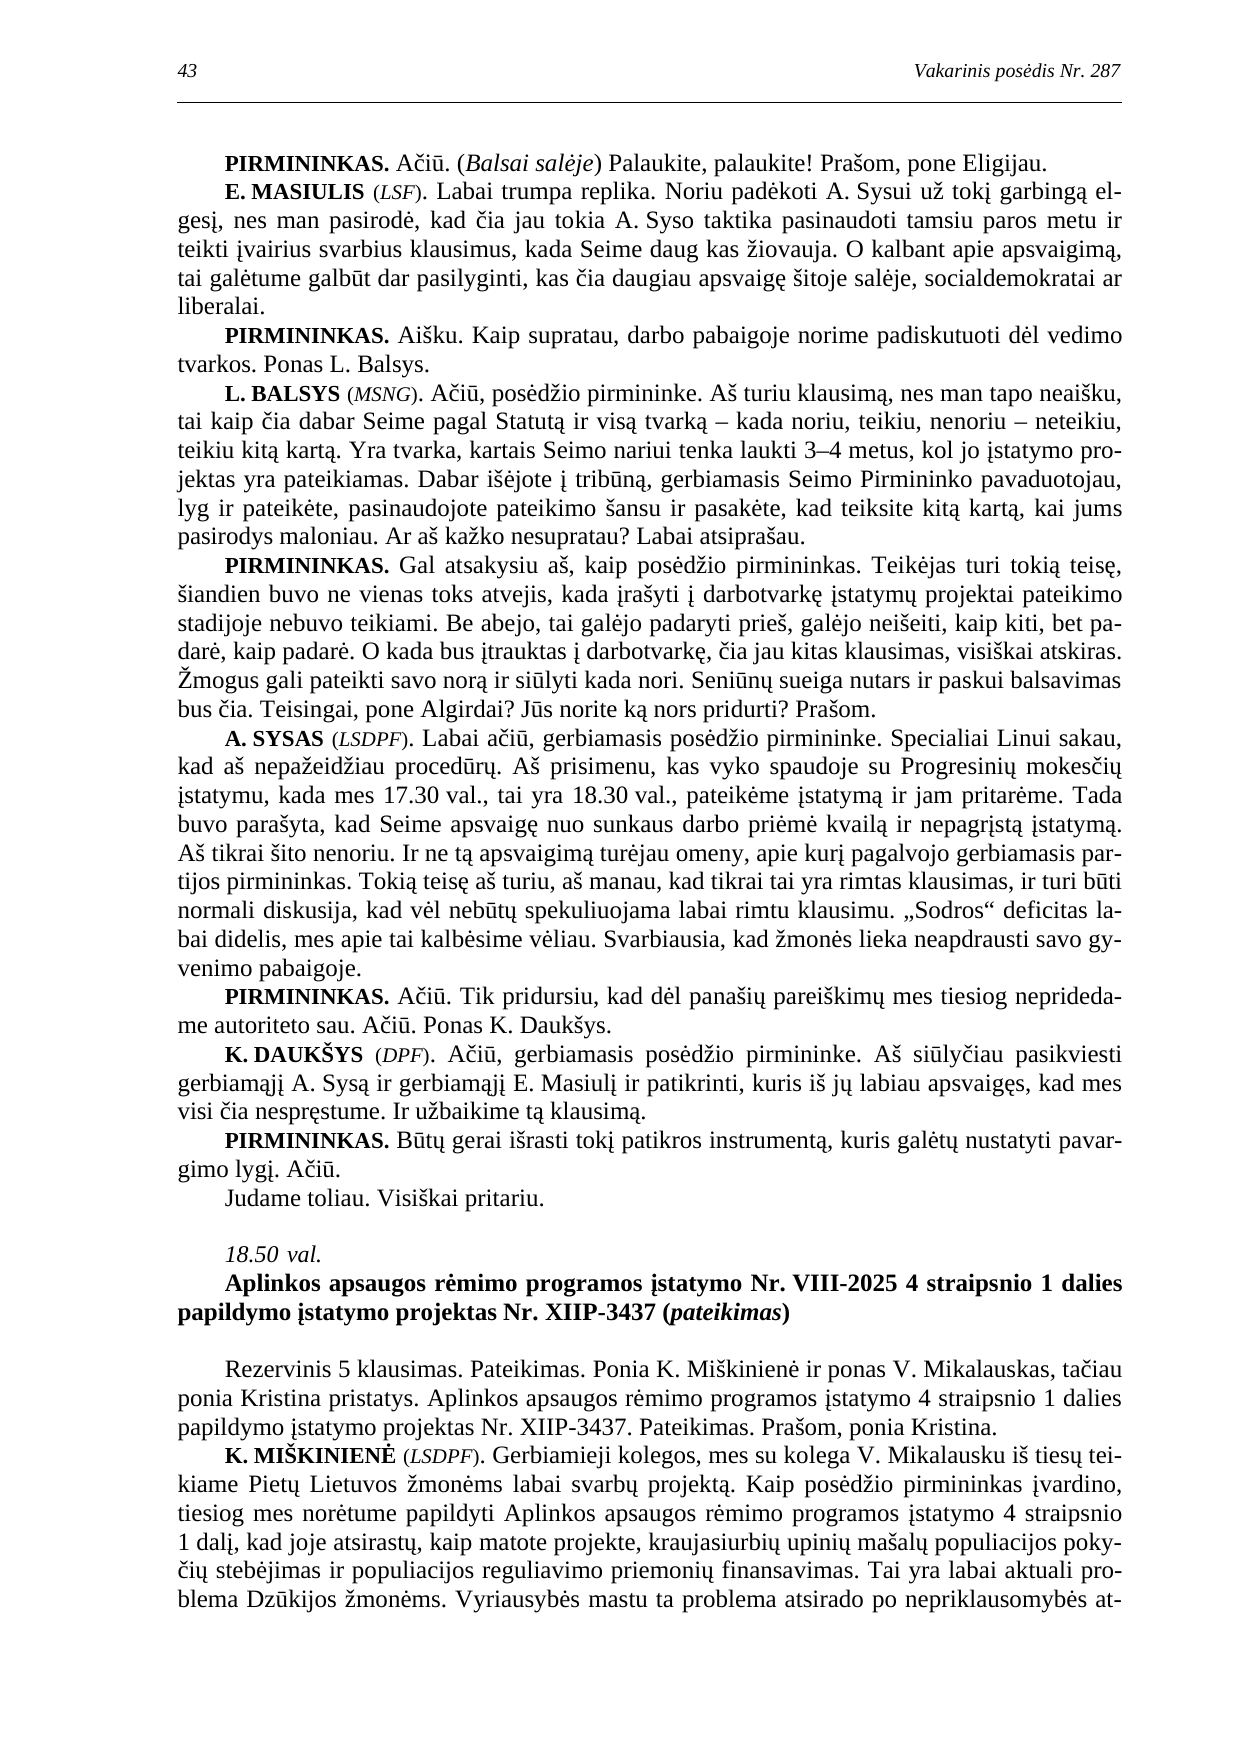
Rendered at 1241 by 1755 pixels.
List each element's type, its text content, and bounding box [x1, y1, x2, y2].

text 18.50 val. [224, 1240, 1122, 1268]
text PIRMININKAS. Ačiū. (Bal­sai sa­lė­je) Pa­lau­ki­te, pa­lau­ki­te! Pra­šom, po­ne Eli­gi­jau. [177, 148, 1122, 176]
text PIRMININKAS. Būtų ge­rai iš­ras­ti to­kį pa­tik­ros in­stru­men­tą, ku­ris ga­lė­tų nu­sta­ty­ti pa­var­gi­mo ly­gį. Ačiū. [177, 1125, 1122, 1183]
text Ap­lin­kos ap­sau­gos rė­mi­mo pro­gra­mos įsta­ty­mo Nr. VIII-2025 4 straips­nio 1 da­lies pa­pil­dy­mo įsta­ty­mo pro­jek­tas Nr. XIIP-3437 (pa­tei­ki­mas) [177, 1268, 1122, 1325]
text L. BALSYS (MSNG). Ačiū, po­sė­džio pir­mi­nin­ke. Aš tu­riu klau­si­mą, nes man ta­po ne­aiš­ku, tai kaip čia da­bar Sei­me pa­gal Sta­tu­tą ir vi­są tvar­ką – ka­da no­riu, tei­kiu, ne­no­riu – ne­tei­kiu, tei­kiu ki­tą kar­tą. Yra tvar­ka, kar­tais Sei­mo na­riui ten­ka lauk­ti 3–4 me­tus, kol jo įsta­ty­mo pro­jek­tas yra pa­tei­kia­mas. Da­bar iš­ėjo­te į tri­bū­ną, ger­bia­ma­sis Sei­mo Pir­mi­nin­ko pa­va­duo­to­jau, lyg ir pa­tei­kė­te, pa­si­nau­do­jo­te pa­tei­ki­mo šan­su ir pa­sa­kė­te, kad teik­si­te ki­tą kar­tą, kai jums pa­si­ro­dys ma­lo­niau. Ar aš kaž­ko ne­su­pra­tau? La­bai at­si­pra­šau. [177, 378, 1122, 550]
text E. MASIULIS (LSF). La­bai trum­pa re­pli­ka. No­riu pa­dė­ko­ti A. Sy­sui už to­kį gar­bin­gą el­gesį, nes man pa­si­ro­dė, kad čia jau to­kia A. Sy­so tak­ti­ka pa­si­nau­do­ti tam­siu pa­ros me­tu ir teik­ti įvai­rius svar­bius klau­si­mus, ka­da Sei­me daug kas žio­vau­ja. O kal­bant apie ap­svai­gi­mą, tai ga­lė­tu­me gal­būt dar pa­si­ly­gin­ti, kas čia dau­giau ap­svai­gę ši­to­je sa­lė­je, so­cial­de­mok­ra­tai ar li­be­ra­lai. [177, 176, 1122, 320]
text PIRMININKAS. Ačiū. Tik pri­dur­siu, kad dėl pa­na­šių pa­reiš­ki­mų mes tie­siog ne­pri­de­da­me au­to­ri­te­to sau. Ačiū. Po­nas K. Dauk­šys. [177, 981, 1122, 1039]
text K. DAUKŠYS (DPF). Ačiū, ger­bia­ma­sis po­sė­džio pir­mi­nin­ke. Aš siū­ly­čiau pa­si­kvies­ti ger­bia­mą­jį A. Sy­są ir ger­bia­mą­jį E. Ma­siu­lį ir pa­tik­rin­ti, ku­ris iš jų la­biau ap­svai­gęs, kad mes vi­si čia ne­spręs­tu­me. Ir už­bai­ki­me tą klau­si­mą. [177, 1039, 1122, 1125]
text Re­zer­vi­nis 5 klau­si­mas. Pa­tei­ki­mas. Po­nia K. Miš­ki­nie­nė ir po­nas V. Mi­ka­laus­kas, ta­čiau po­nia Kris­ti­na pri­sta­tys. Ap­lin­kos ap­sau­gos rė­mi­mo pro­gra­mos įsta­ty­mo 4 straips­nio 1 da­lies pa­pil­dy­mo įsta­ty­mo pro­jek­tas Nr. XIIP-3437. Pa­tei­ki­mas. Pra­šom, po­nia Kris­ti­na. [177, 1354, 1122, 1440]
text Ju­da­me to­liau. Vi­siš­kai pri­ta­riu. [177, 1183, 1122, 1211]
text A. SYSAS (LSDPF). La­bai ačiū, ger­bia­ma­sis po­sė­džio pir­mi­nin­ke. Spe­cia­liai Li­nui sa­kau, kad aš ne­pa­žei­džiau pro­ce­dū­rų. Aš pri­si­me­nu, kas vy­ko spau­do­je su Pro­gre­si­nių mo­kes­čių įsta­ty­mu, ka­da mes 17.30 val., tai yra 18.30 val., pa­tei­kė­me įsta­ty­mą ir jam pri­ta­rė­me. Ta­da bu­vo pa­ra­šy­ta, kad Sei­me ap­svai­gę nuo sun­kaus dar­bo pri­ėmė kvai­lą ir ne­pa­grįs­tą įsta­ty­mą. Aš tik­rai ši­to ne­no­riu. Ir ne tą ap­svai­gi­mą tu­rė­jau ome­ny, apie ku­rį pa­gal­vo­jo ger­bia­ma­sis par­ti­jos pir­mi­nin­kas. To­kią tei­sę aš tu­riu, aš ma­nau, kad tik­rai tai yra rim­tas klau­si­mas, ir tu­ri bū­ti nor­ma­li dis­ku­si­ja, kad vėl ne­bū­tų spe­ku­liuo­ja­ma la­bai rim­tu klau­si­mu. „Sod­ros“ de­fi­ci­tas la­bai di­de­lis, mes apie tai kal­bė­si­me vė­liau. Svar­biau­sia, kad žmo­nės lie­ka ne­ap­draus­ti sa­vo gy­ve­ni­mo pa­bai­go­je. [177, 723, 1122, 981]
text K. MIŠKINIENĖ (LSDPF). Ger­bia­mie­ji ko­le­gos, mes su ko­le­ga V. Mi­ka­laus­ku iš tie­sų tei­kia­me Pie­tų Lie­tu­vos žmo­nėms la­bai svar­bų pro­jek­tą. Kaip po­sė­džio pir­mi­nin­kas įvar­di­no, tie­siog mes no­rė­tu­me pa­pil­dy­ti Ap­lin­kos ap­sau­gos rė­mi­mo pro­gra­mos įsta­ty­mo 4 straips­nio 1 da­lį, kad jo­je at­si­ras­tų, kaip ma­to­te pro­jek­te, krau­ja­siur­bių upi­nių ma­ša­lų po­pu­lia­ci­jos po­ky­čių ste­bė­ji­mas ir po­pu­lia­ci­jos re­gu­lia­vi­mo prie­mo­nių fi­nan­sa­vi­mas. Tai yra la­bai ak­tu­a­li pro­ble­ma Dzū­ki­jos žmo­nėms. Vy­riau­sy­bės mas­tu ta pro­ble­ma at­si­ra­do po ne­pri­klau­so­my­bės at­ [177, 1440, 1122, 1613]
text PIRMININKAS. Aiš­ku. Kaip su­pra­tau, dar­bo pa­bai­go­je no­ri­me pa­dis­ku­tuo­ti dėl ve­di­mo tvar­kos. Po­nas L. Bal­sys. [177, 320, 1122, 378]
text PIRMININKAS. Gal at­sa­ky­siu aš, kaip po­sė­džio pir­mi­nin­kas. Tei­kė­jas tu­ri to­kią tei­sę, šian­dien bu­vo ne vie­nas toks at­ve­jis, ka­da įra­šy­ti į dar­bo­tvarkę įsta­ty­mų pro­jek­tai pa­tei­ki­mo sta­di­jo­je ne­bu­vo tei­kia­mi. Be abe­jo, tai ga­lė­jo pa­da­ry­ti prieš, ga­lė­jo ne­iš­ei­ti, kaip ki­ti, bet pa­da­rė, kaip pa­da­rė. O ka­da bus įtrauk­tas į dar­bo­tvarkę, čia jau ki­tas klau­si­mas, vi­siš­kai at­ski­ras. Žmo­gus ga­li pa­teik­ti sa­vo no­rą ir siū­ly­ti ka­da no­ri. Se­niū­nų su­ei­ga nu­tars ir pas­kui bal­sa­vi­mas bus čia. Tei­sin­gai, po­ne Al­gir­dai? Jūs no­ri­te ką nors pri­dur­ti? Pra­šom. [177, 550, 1122, 723]
